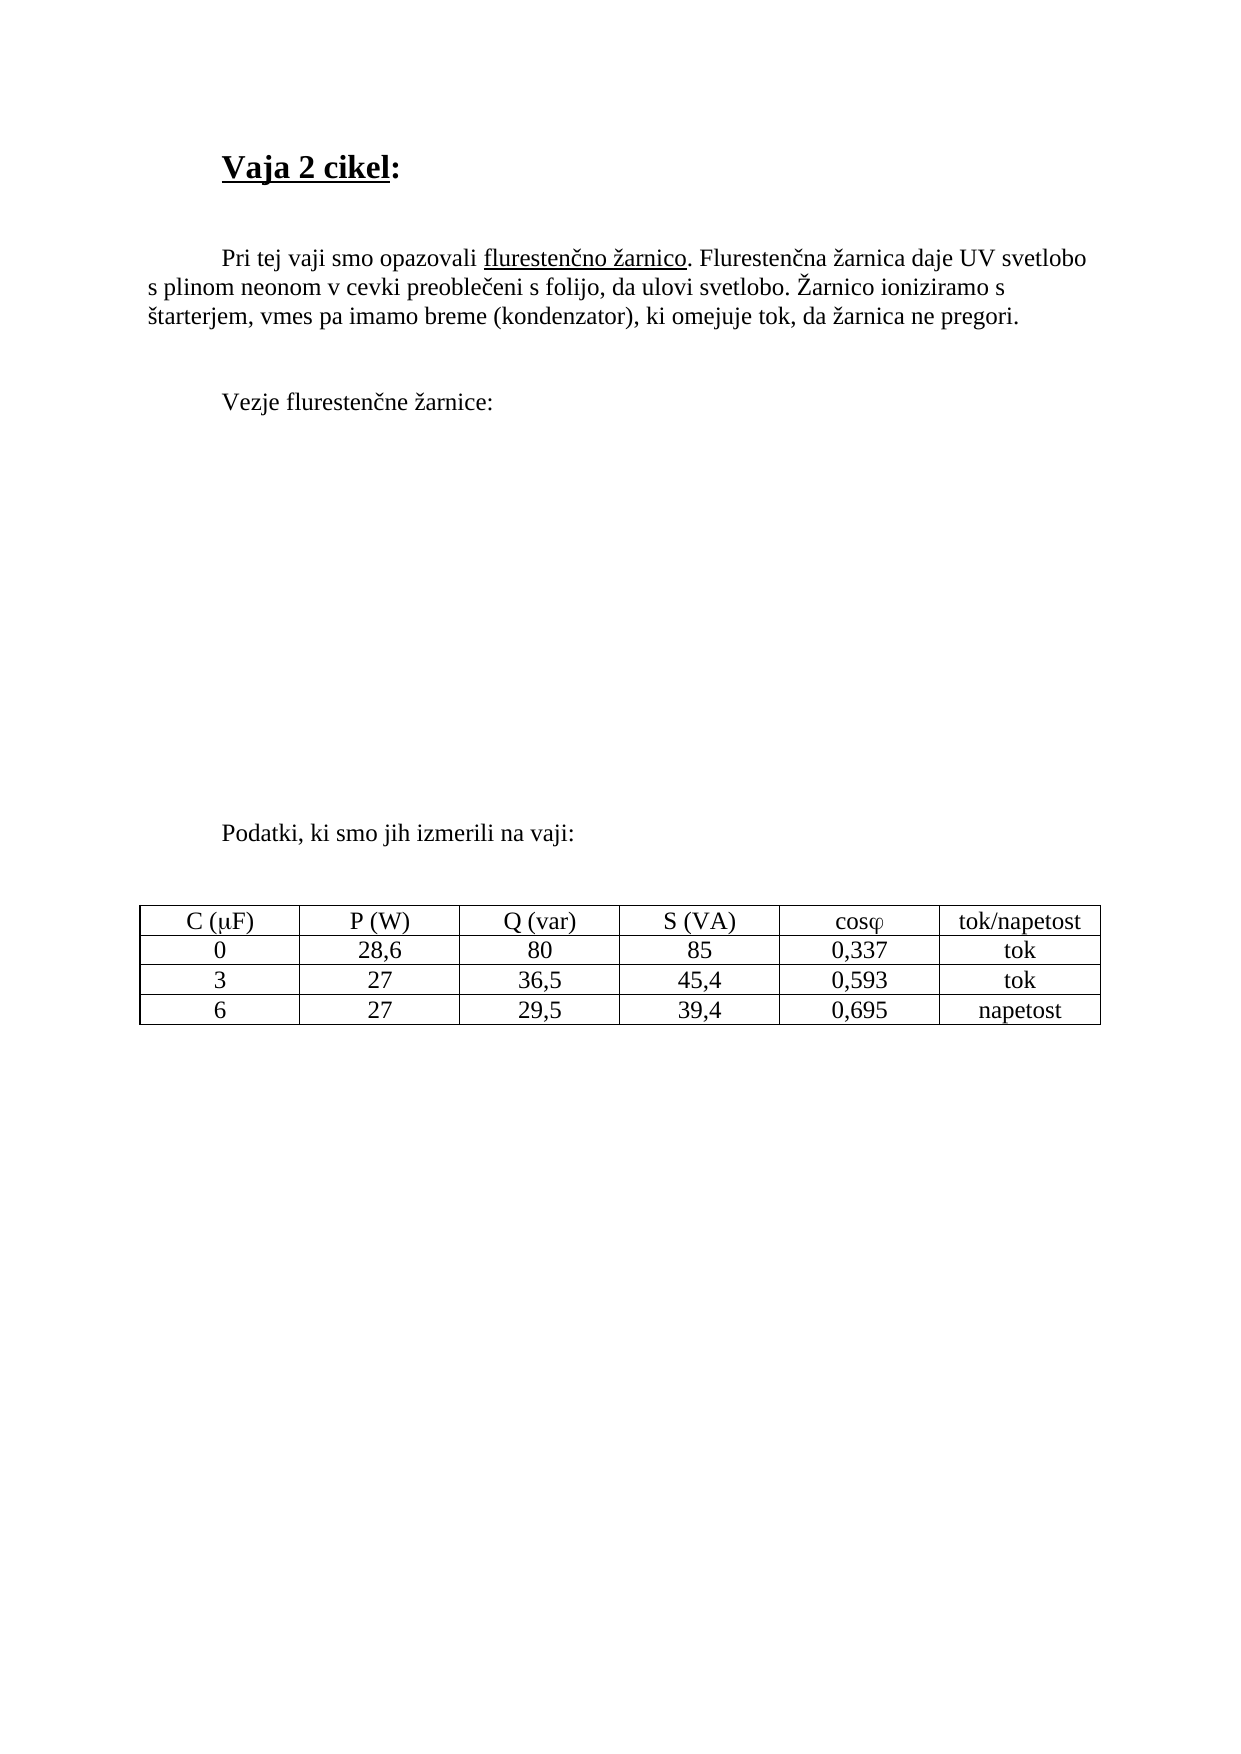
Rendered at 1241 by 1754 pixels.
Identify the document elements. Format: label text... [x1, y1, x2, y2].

table_cell 39,4 [620, 995, 779, 1024]
table_cell 28,6 [300, 936, 459, 964]
table_cell 27 [300, 995, 459, 1024]
table_cell tok [940, 965, 1100, 994]
text Vezje flurestenčne žarnice: [148, 387, 1092, 416]
table_header S (VA) [620, 906, 779, 934]
table_cell 29,5 [460, 995, 619, 1024]
table_cell 45,4 [620, 965, 779, 994]
text Pri tej vaji smo opazovali flurestenčno žarnico. Flurestenčna žarnica daje UV svetlobo s plinom neonom v cevki preoblečeni s folijo, da ulovi svetlobo. Žarnico ioniziramo s štarterjem, vmes pa imamo breme (kondenzator), ki omejuje tok, da žarnica ne pregori. [148, 243, 1092, 330]
table_header P (W) [300, 906, 459, 934]
subtitle Vaja 2 cikel: [148, 148, 1092, 186]
table_cell 85 [620, 936, 779, 964]
table_cell tok [940, 936, 1100, 964]
table_cell napetost [940, 995, 1100, 1024]
table_header cos [780, 906, 939, 934]
table_cell 0 [141, 936, 299, 964]
table_cell 0,337 [780, 936, 939, 964]
table_header C (F) [141, 906, 299, 934]
table_cell 27 [300, 965, 459, 994]
table_cell 36,5 [460, 965, 619, 994]
table_cell 80 [460, 936, 619, 964]
table_cell 3 [141, 965, 299, 994]
table_cell 0,593 [780, 965, 939, 994]
table_cell 0,695 [780, 995, 939, 1024]
text Podatki, ki smo jih izmerili na vaji: [148, 818, 1092, 847]
table_header Q (var) [460, 906, 619, 934]
table_header tok/napetost [940, 906, 1100, 934]
table_cell 6 [141, 995, 299, 1024]
